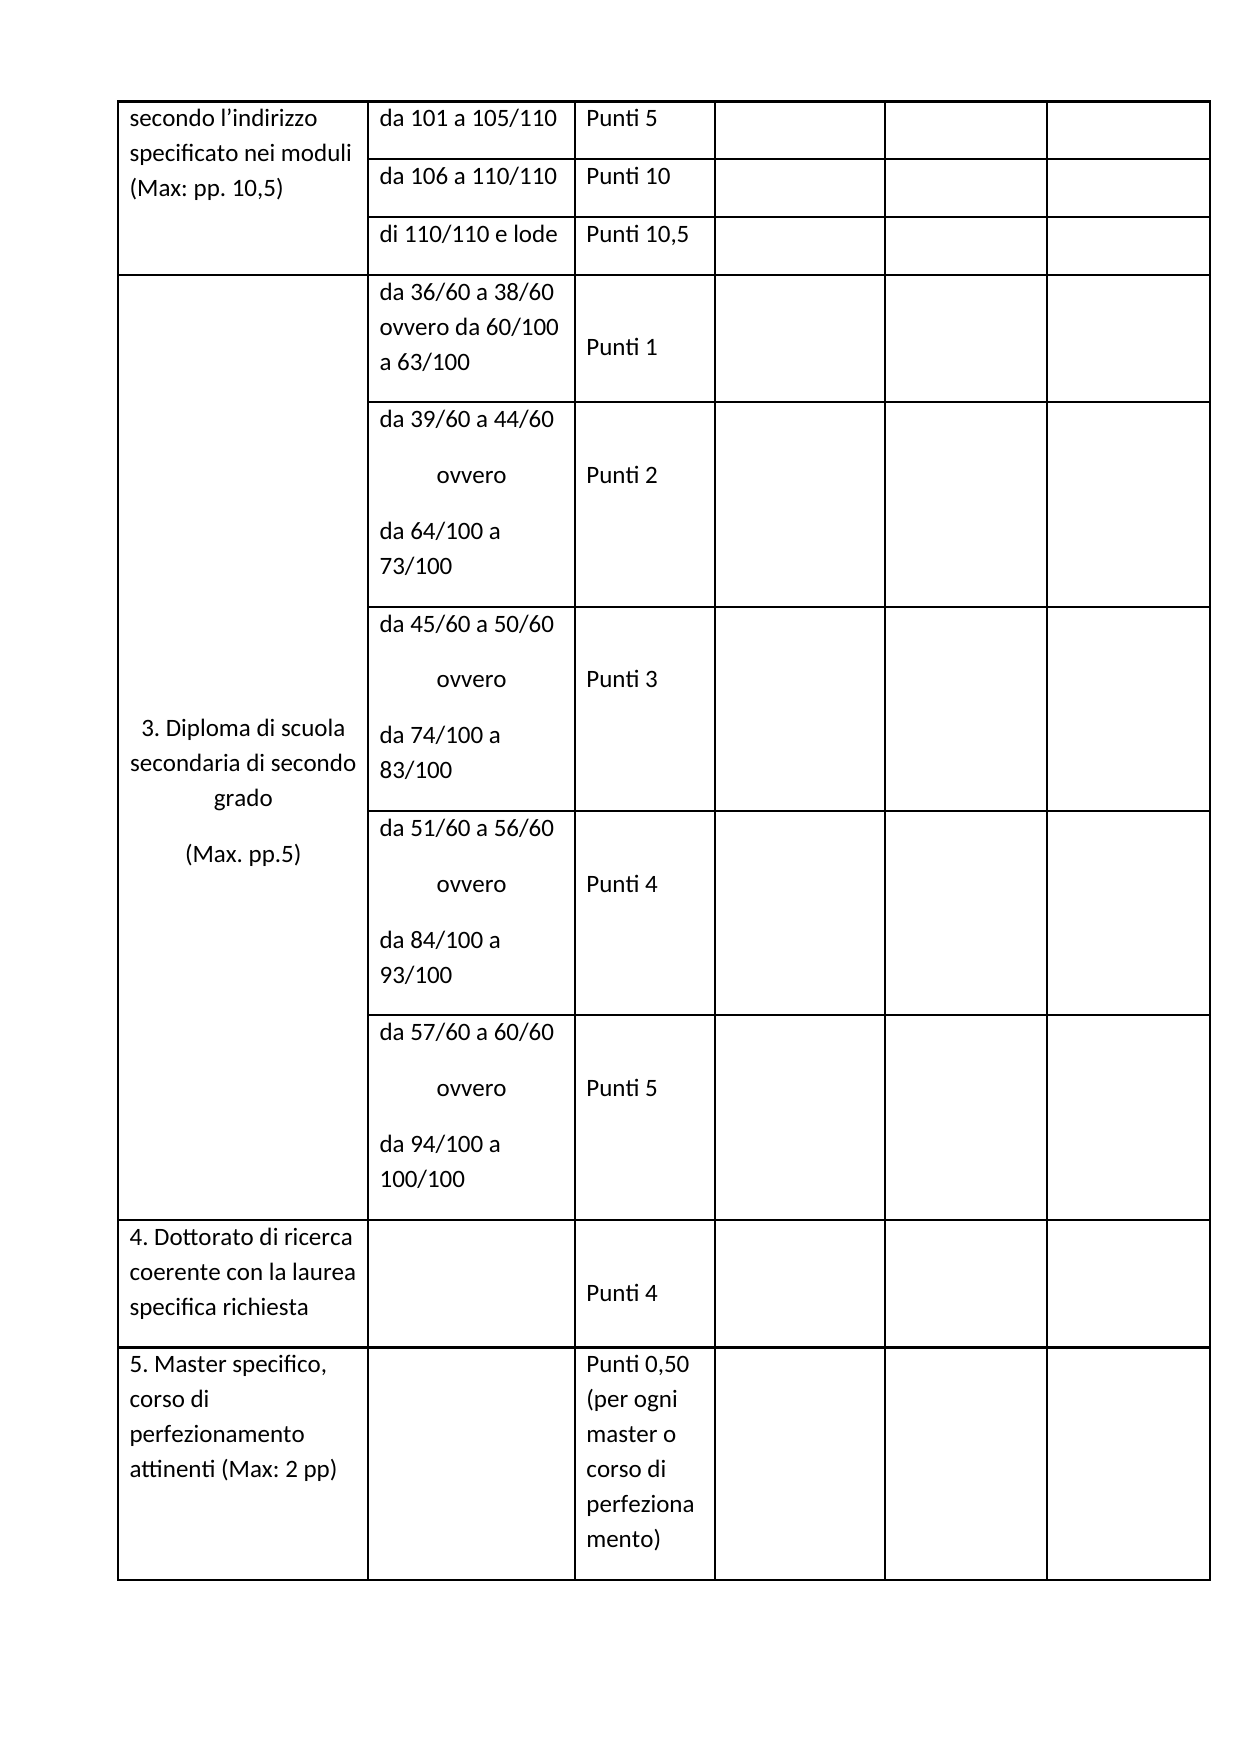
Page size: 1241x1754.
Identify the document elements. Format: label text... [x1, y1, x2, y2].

table_cell [1048, 608, 1209, 810]
table_cell da 39/60 a 44/60 ovvero da 64/100 a 73/100 [369, 403, 574, 606]
table_cell 4. Dottorato di ricerca coerente con la laurea specifica richiesta [119, 1221, 367, 1346]
table_cell Punti 0,50 (per ogni master o corso di perfezionamento) [576, 1349, 714, 1579]
table_cell 5. Master specifico, corso di perfezionamento attinenti (Max: 2 pp) [119, 1349, 367, 1579]
table_cell Punti 1 [576, 276, 714, 401]
table_cell da 36/60 a 38/60 ovvero da 60/100 a 63/100 [369, 276, 574, 401]
table_cell [716, 276, 884, 401]
table_cell Punti 2 [576, 403, 714, 606]
table_cell [716, 218, 884, 273]
table_cell [886, 1349, 1046, 1579]
table_cell Punti 10 [576, 160, 714, 216]
table_cell da 101 a 105/110 [369, 103, 574, 158]
table_cell [886, 218, 1046, 273]
table_cell da 45/60 a 50/60 ovvero da 74/100 a 83/100 [369, 608, 574, 810]
table_cell [1048, 218, 1209, 273]
table_cell Punti 5 [576, 1016, 714, 1219]
table_cell Punti 5 [576, 103, 714, 158]
table_cell Punti 4 [576, 1221, 714, 1346]
table_cell [716, 103, 884, 158]
table_cell Punti 10,5 [576, 218, 714, 273]
table_cell 3. Diploma di scuola secondaria di secondo grado (Max. pp.5) [119, 276, 367, 1219]
table_cell [886, 276, 1046, 401]
table_cell [369, 1221, 574, 1346]
table_cell [716, 160, 884, 216]
table_cell [886, 812, 1046, 1014]
table_cell [716, 812, 884, 1014]
table_cell da 51/60 a 56/60 ovvero da 84/100 a 93/100 [369, 812, 574, 1014]
table_cell [716, 1221, 884, 1346]
table_cell [716, 608, 884, 810]
table_cell secondo l’indirizzo specificato nei moduli (Max: pp. 10,5) [119, 103, 367, 273]
table_cell [716, 1349, 884, 1579]
table_cell [886, 1221, 1046, 1346]
table_cell da 57/60 a 60/60 ovvero da 94/100 a 100/100 [369, 1016, 574, 1219]
table_cell Punti 4 [576, 812, 714, 1014]
table_cell da 106 a 110/110 [369, 160, 574, 216]
table_cell [1048, 276, 1209, 401]
table_cell Punti 3 [576, 608, 714, 810]
table_cell [1048, 1221, 1209, 1346]
table_cell [1048, 1016, 1209, 1219]
table_cell [1048, 160, 1209, 216]
table_cell [886, 160, 1046, 216]
table_cell [369, 1349, 574, 1579]
table_cell [1048, 403, 1209, 606]
table_cell [886, 403, 1046, 606]
table_cell [1048, 1349, 1209, 1579]
table_cell [716, 1016, 884, 1219]
table_cell [716, 403, 884, 606]
table_cell [886, 608, 1046, 810]
table_cell [1048, 103, 1209, 158]
table_cell [886, 103, 1046, 158]
table_cell [1048, 812, 1209, 1014]
table_cell [886, 1016, 1046, 1219]
table_cell di 110/110 e lode [369, 218, 574, 273]
